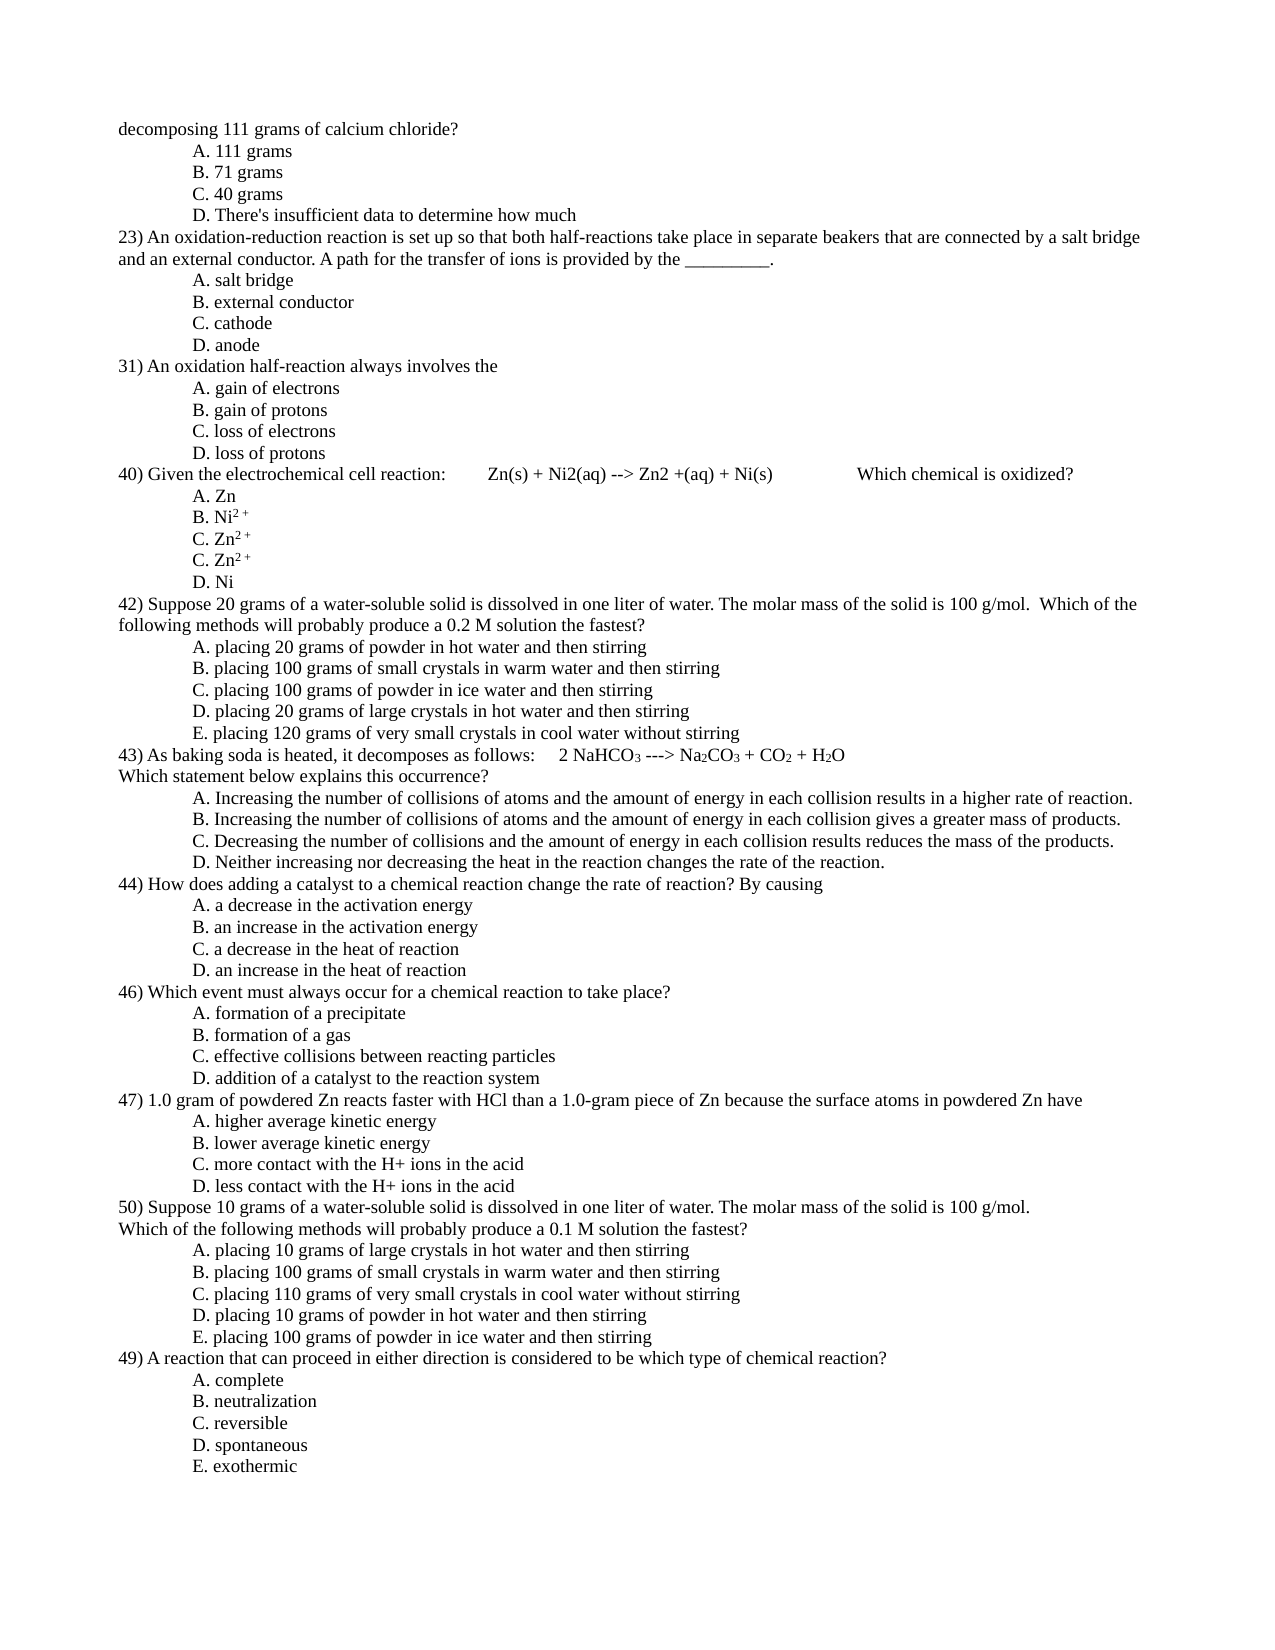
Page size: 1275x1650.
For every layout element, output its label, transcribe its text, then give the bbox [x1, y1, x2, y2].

text A. gain of electrons [118, 377, 1157, 398]
text E. placing 100 grams of powder in ice water and then stirring [118, 1326, 1157, 1347]
text C. loss of electrons [118, 420, 1157, 442]
text Which statement below explains this occurrence? [118, 765, 1157, 787]
text Which of the following methods will probably produce a 0.1 M solution the fastest? [118, 1218, 1157, 1239]
text B. neutralization [118, 1390, 1157, 1412]
text E. exothermic [118, 1455, 1157, 1477]
text D. There's insufficient data to determine how much [118, 204, 1157, 226]
text 42) Suppose 20 grams of a water-soluble solid is dissolved in one liter of water. The molar mass of the solid is 100 g/mol. Which of the following methods will probably produce a 0.2 M solution the fastest? [118, 592, 1157, 636]
text 47) 1.0 gram of powdered Zn reacts faster with HCl than a 1.0-gram piece of Zn because the surface atoms in powdered Zn have [118, 1088, 1157, 1110]
text D. Neither increasing nor decreasing the heat in the reaction changes the rate of the reaction. [118, 851, 1157, 873]
text C. reversible [118, 1412, 1157, 1433]
text 43) As baking soda is heated, it decomposes as follows: 2 NaHCO3 ---> Na2CO3 + CO2 + H2O [118, 743, 1157, 765]
text 31) An oxidation half-reaction always involves the [118, 355, 1157, 377]
text C. placing 110 grams of very small crystals in cool water without stirring [118, 1282, 1157, 1304]
text C. Decreasing the number of collisions and the amount of energy in each collision results reduces the mass of the products. [118, 830, 1157, 851]
text 50) Suppose 10 grams of a water-soluble solid is dissolved in one liter of water. The molar mass of the solid is 100 g/mol. [118, 1196, 1157, 1218]
text B. an increase in the activation energy [118, 916, 1157, 937]
text B. Increasing the number of collisions of atoms and the amount of energy in each collision gives a greater mass of products. [118, 808, 1157, 830]
text 46) Which event must always occur for a chemical reaction to take place? [118, 981, 1157, 1002]
text B. 71 grams [118, 161, 1157, 183]
text D. placing 10 grams of powder in hot water and then stirring [118, 1304, 1157, 1326]
text A. formation of a precipitate [118, 1002, 1157, 1024]
text C. 40 grams [118, 183, 1157, 204]
text A. a decrease in the activation energy [118, 894, 1157, 916]
text A. placing 10 grams of large crystals in hot water and then stirring [118, 1239, 1157, 1261]
text C. a decrease in the heat of reaction [118, 937, 1157, 959]
text A. complete [118, 1369, 1157, 1390]
text B. lower average kinetic energy [118, 1132, 1157, 1153]
text A. Increasing the number of collisions of atoms and the amount of energy in each collision results in a higher rate of reaction. [118, 787, 1157, 808]
text A. Zn [118, 485, 1157, 506]
text C. more contact with the H+ ions in the acid [118, 1153, 1157, 1175]
text D. addition of a catalyst to the reaction system [118, 1067, 1157, 1088]
text D. loss of protons [118, 442, 1157, 463]
text C. cathode [118, 312, 1157, 334]
text C. placing 100 grams of powder in ice water and then stirring [118, 679, 1157, 700]
text C. Zn2 + [118, 528, 1157, 549]
text A. 111 grams [118, 140, 1157, 161]
text B. placing 100 grams of small crystals in warm water and then stirring [118, 657, 1157, 679]
text C. Zn2 + [118, 549, 1157, 571]
text B. formation of a gas [118, 1024, 1157, 1045]
text 49) A reaction that can proceed in either direction is considered to be which type of chemical reaction? [118, 1347, 1157, 1369]
text A. placing 20 grams of powder in hot water and then stirring [118, 636, 1157, 657]
text D. placing 20 grams of large crystals in hot water and then stirring [118, 700, 1157, 722]
text decomposing 111 grams of calcium chloride? [118, 118, 1157, 140]
text B. placing 100 grams of small crystals in warm water and then stirring [118, 1261, 1157, 1282]
text D. an increase in the heat of reaction [118, 959, 1157, 981]
text E. placing 120 grams of very small crystals in cool water without stirring [118, 722, 1157, 743]
text 40) Given the electrochemical cell reaction: Zn(s) + Ni2(aq) --> Zn2 +(aq) + Ni(s) Which chemical is oxidized? [118, 463, 1157, 485]
text B. Ni2 + [118, 506, 1157, 528]
text D. less contact with the H+ ions in the acid [118, 1175, 1157, 1196]
text 44) How does adding a catalyst to a chemical reaction change the rate of reaction? By causing [118, 873, 1157, 894]
text 23) An oxidation-reduction reaction is set up so that both half-reactions take place in separate beakers that are connected by a salt bridge and an external conductor. A path for the transfer of ions is provided by the _________. [118, 226, 1157, 269]
text D. anode [118, 334, 1157, 355]
text D. spontaneous [118, 1433, 1157, 1455]
text C. effective collisions between reacting particles [118, 1045, 1157, 1067]
text A. salt bridge [118, 269, 1157, 291]
text B. gain of protons [118, 398, 1157, 420]
text A. higher average kinetic energy [118, 1110, 1157, 1132]
text B. external conductor [118, 291, 1157, 312]
text D. Ni [118, 571, 1157, 592]
